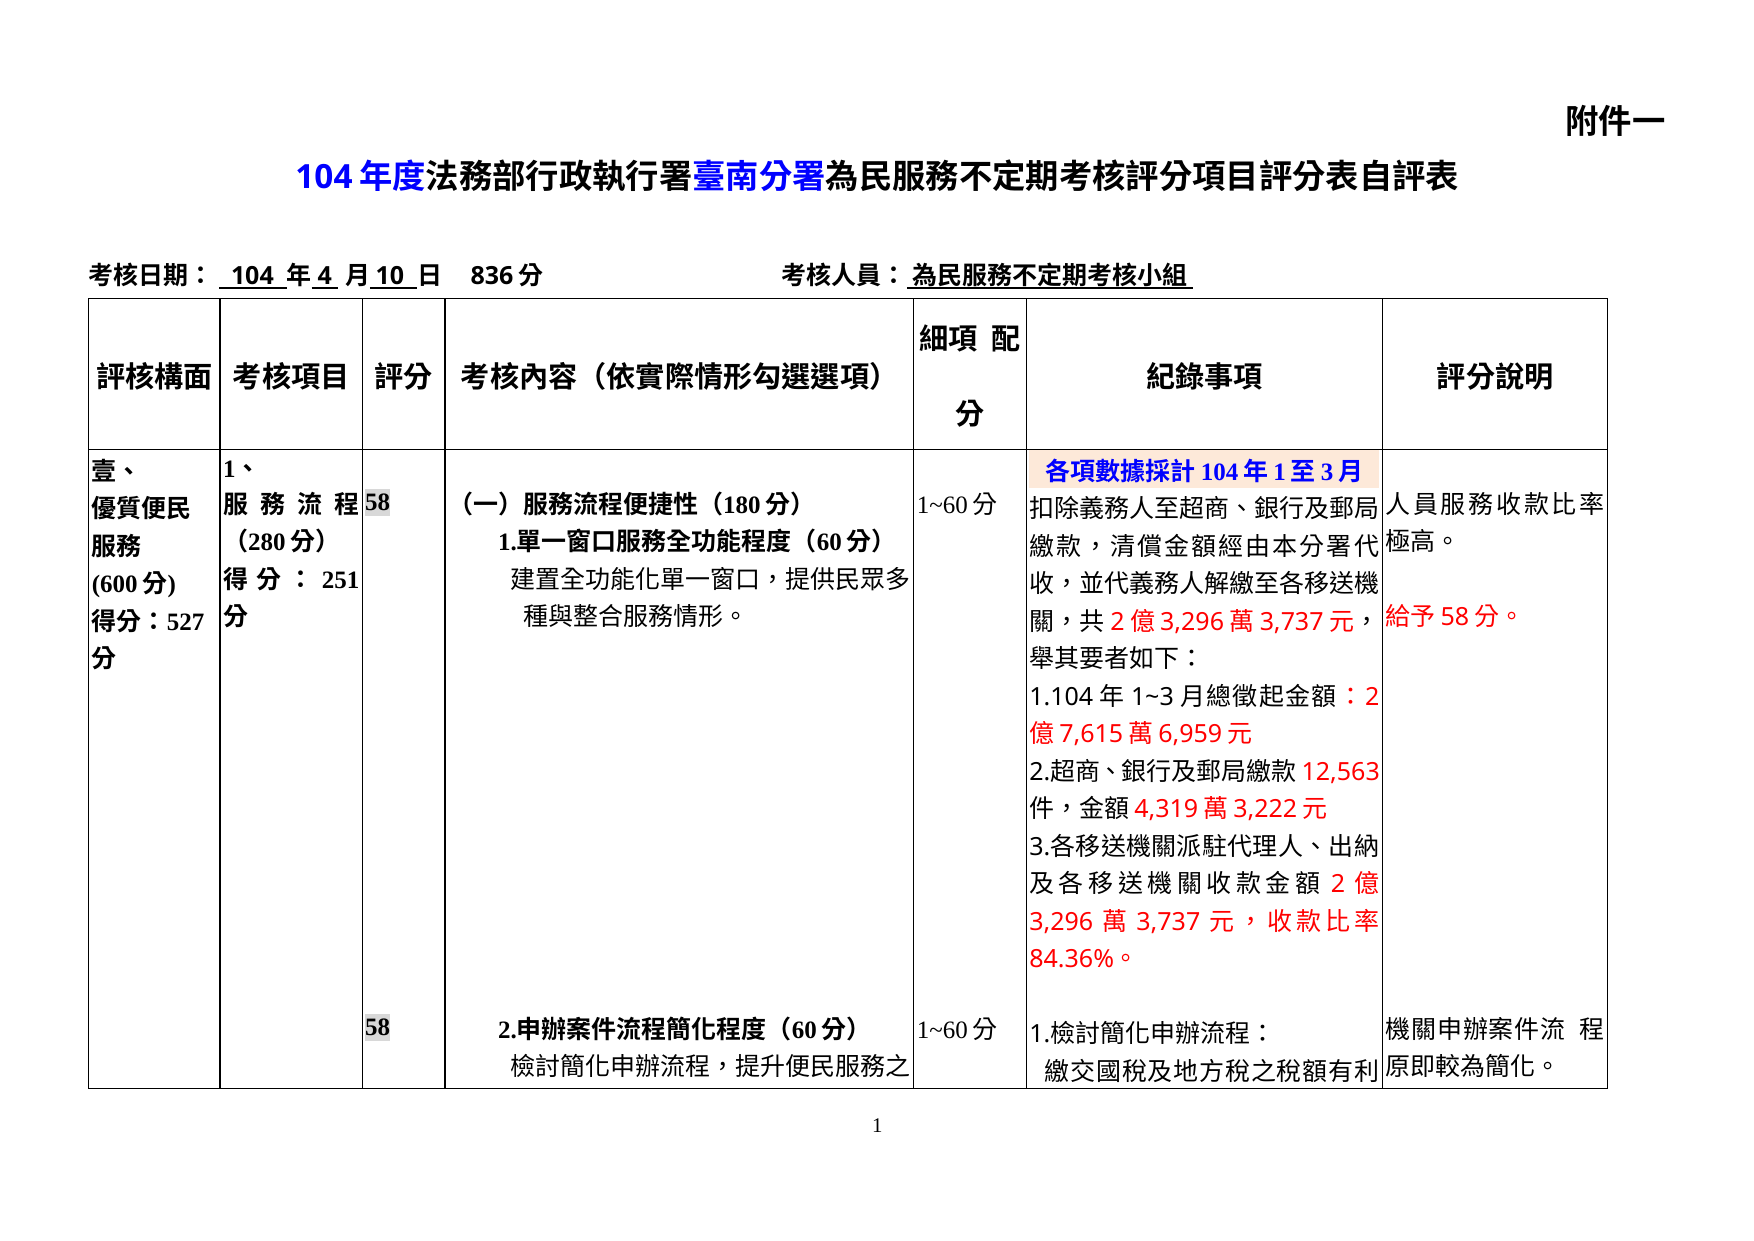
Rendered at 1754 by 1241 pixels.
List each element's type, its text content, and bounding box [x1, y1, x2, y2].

table_cell 58 58 [363, 450, 444, 1088]
table_cell （一）服務流程便捷性（180分） 1.單一窗口服務全功能程度（60分） 建置全功能化單一窗口，提供民眾多種與整合服務情形。 2.申辦案件流程簡化程度（60分） 檢討簡化申辦流程，提升便民服務之績效。 3.申辦案件書表減量程度（60分） 檢討申辦人檢附申辦書表情形，執行簡化措施，提升申辦便利性績效。 （二）服務流程透明度（100分） 1.案件處理流程查詢公開程度（60分） （1）提供案件承辦資訊種類（40分） ■提供承辦單位及電話，且於服務場所及機關網站（頁）公布標準處理流程，並主動告知申請人處理程序。 □提供承辦單位及電話，且於服務場所及機關網站（頁）公布標準處理流程。 □提供承辦單位及電話。 （2）提供案件查詢管道種類（20分） □提供現場、電話、網路及其他方式（如PDA等）。 █提供現場、電話及網路查詢。 □提供現場查詢。 2.案件處理流程主動回應程度（40分） □機關受理案件後提供申請人收件確認訊息；且處理案件超過標準作業時間主動告知申請人。 ■機關受理案件後提供申請人收件確認訊息。 服務場所便利性(50分) 1.洽公環境適切程度（25分） ■民眾對於機關整體洽公環境的滿意度達85％以上。 □民眾對於機關整體洽公環境的滿意度達75％以上。 □民眾對於機關整體洽公環境的滿意度達65％以上。 2.服務設施合宜程度（25分） ■除提供「核心設施」外，另備有「一般設施」供民眾使用，且有必要的使用說明與管理，確保設施品質。 □提供「核心設施」供民眾使用，且有必要的使用說明與管理，並定期檢查與充實，確保設施品質。 □提供「核心設施」供民眾使用，且有必要的使用說明與管理，確保設施品質。 (二)服務行為友善性與專業性（90分） 1.服務親和程度（40分） （1）洽公服務禮儀滿意度（20分） ■民眾對於洽公服務禮儀的滿意度達80％以上。 □民眾對於洽公服務禮儀的滿意度達75％以上。 □民眾對於洽公服務禮儀的滿意度達65％以上。 （2）電話禮貌測試績效（20分） □機關電話禮貌測試結果優良。 （測試分數90分以上） ■機關電話禮貌測試結果良好。 （測試分數80分以上） 機關電話禮貌測試結果普通。 （測試分數70分以上） 2.服務可勝任程度（50分） ■服務人員回應問題正確率達90％以上。 □服務人員回應問題正確率達85％以上。 □服務人員回應問題正確率達80％以上。 □服務人員回應問題正確率達75％以上。 □服務人員回應問題正確率達70％以上。 （三）服務行銷有效性（30分） 施政宣導有效程度（30分） ■施政宣導資料置機關網站公告周知。 ■為民服務場所提供相關文宣品宣傳。 ■辦理施政宣導活動。 ■透過平面或電子媒體進行宣導。 ■藉由參與公益或社區活動進行施政宣導。 （一）民眾滿意度（80分） 機關服務滿意度（80分） ■定期辦理服務滿意度調查，且服務滿意度達80﹪以上。 ■定期辦理服務滿意度趨勢分析,自我檢討提出改善服務措施，且有執行績效。 ■服務滿意度成長率 （二）民眾意見處理有效性（70分） 民眾意見回應與改善程度（70分） 辦理民眾意見處理滿意度調查，滿意度達60%以上。 設有民眾意見（含新聞輿情）處理機制及標準作業程序，且定期進行演練及檢討，並提供協談諮商服務。 提供民眾意見處理滿意度成長率數據。 （一）資訊公開適切性與內容有效性（50分） 公開法令、政策及服務資訊程度及內容正確程度（50分） （1）依據「政府資訊公開法」第7條主動公開相關資訊於網站（頁）比例（20分） ■應公開且已公開資訊比例達100％以上，並於網站（頁）設置「主動公開資訊」專區。 □應公開且已公開資訊比例達90％以上，並於網站（頁）設置「主動公開資訊」專區。 （2）服務措施及出版品資訊周知度（10分） ■公開服務措施、FAQ、機關活動、文宣品、出版品，另其他重要資訊1種以上。 □公開服務措施、FAQ、機關活動、文宣品、出版品。 □公開服務措施、FAQ、機關活動、文宣品。 （3）資訊內容正確程度（20分） ■網站（頁）資訊內容及連結抽測正確件數達14件以上。 □網站（頁）資訊內容及連結抽測正確件數達13件以上。 □網站（頁）資訊內容及連結抽測正確件數達12件以上。 （二）資訊檢索完整性與便捷性（50分） 資訊檢索服務妥適性及友善程度 ■提供全文檢索。 □提供檢索功能說明及使用範例及資訊檢索建議。 □提供進階功能檢索。 ■提供分類檢索，且符合詮釋資料及分類檢索規範。 （一）線上服務量能擴展性（50分） 1.線上服務提供及使用情形（50分） （1）線上服務量能（30分） ■提供線上服務項目。 ■提供線上服務項目成長數據，並持續成長。 於MyEGov提供線上服務項目。 （2）線上服務推廣績效（10分） ■透過推廣行銷活動提升民眾對於線上服務的認知與回應情形。 （3）電子表單簡化績效（10分） ■提出電子表單簡化建議或執行表單簡化工作，並進行電子表單管理。 提出電子表單簡化建議或執行表單簡化工作。 （二）電子參與多樣性（50分） 1.電子參與多元程度（50分） □除民眾意見反映及討論區外，另提供電子參與方式2種以上，且有互動機制及實際回應。 □除民眾意見反映及討論區外，另提供電子參與方式1種，且有互動機制及實際回應。 ■提供民眾意見反映及討論區，且有互動機制及實際回應。 有價值的創意服務（130分） ■服務時間彈性調整：如採取假日門 市、中午不打烊、夜間服務等作法。 ■服務地點延伸：如突破現場、臨櫃辦 理之限制，採取異地申辦即取件，電 話、傳真辦理及取件等作法。 ■服務項目改造：如服務項目總體檢， 檢討非必要之服務並予以終結；或新 增（創）服務項目，如策略聯盟、開 發客製化服務等。 ■服務方法創新：如利用資訊科技推動 網路繳、付款服務；提供主動服務 等。 ■其他創新服務樣態。 （二）創新服務標竿學習效益（40分） ■創意服務措施是否成為機關標準服務並有標準作業流程。 ■創意服務措施是否持續檢討改善。 ■創意服務措施提供作為其他機關標竿學習效益與擴散效果。 （三）組織內部創新機制及運作情形 （30分） 機關能否產生源源不絶的創新服務之關鍵所在是組織內部創新機制及運作。 ■機關應詳細說明內部創新提案機制之建立及運作情形，並確保該機制可常態性持續運轉。 [446, 450, 913, 1088]
table_header 紀錄事項 [1027, 299, 1382, 449]
table_header 考核內容（依實際情形勾選選項） [446, 299, 913, 449]
table_header 評分說明 [1383, 299, 1607, 449]
text 考核日期： 104 年 4 月 10 日 836分 考核人員： 為民服務不定期考核小組 [89, 256, 1665, 292]
table_cell 服務流程（280分） 得分：251分 二、 機關形象（170分） 得分：159分 三、 顧客關係（150分） 得分：117分 一、 資訊提供及檢索服務（100分） 得分：78分 二、 線上服務及電子參與（100分） 得分：56 提供創新（意）服務情形（200） 得分：175分 [221, 450, 362, 1088]
table_cell 人員服務收款比率極高。 給予58分。 機關申辦案件流 程原即較為簡化。 給予58分 【為民服務意見調查表滿意度分析表】 無效問卷： 未作答或勾選2個 回收：79件 滿意/(總數-無效)*100% 上季滿意度97.29% .無效問卷： 未作答或勾選2個 上季94.16% 因有檢討申辦人檢附申辦書表簡化措施、機關所辦之業務，民眾只需攜帶簡易之身分證明文件、印章或委託書，因此，民眾洽公是非常方便。 給予56分。 已於本分署網站及傳繳通知提供承辦單位及電話、服務場所及機關網站（頁）公布標準處理流程及義務人至分署後，志工等會主動告知申請人處理程序。 給予36分。 已提供現場、電話及網路查詢。 給予15分。 皆有專人每日受理申辦，如有疑問時，會以電話聯繫詢問確認之，當完成後，亦都會以電話、書面或E-mail告知辦理情形。 給予28分。 滿意度達85％以上。 給予24分。 上季97.92% 因有提供「核心設施」及「一般設施」供民眾使用，且有不足或損壞時，通知採購單位採購或請廠商維修。 哺乳室每日清潔，每月檢查。 機關東側騎樓裝設無障礙空間坡道。 給予24分。 上季滿意度：94.91% 因民眾對於機關整體服務禮儀的滿意度達80％以上。 上季滿意度：98.80% 給予19分。 測試結果平均高於80分。 給予15分。 上季平均89.63分 因民眾對於承辦人的問題回應率的滿意度達85％以上。 給予48分。 上季滿意度：96.41% 1.施政宣導資料置機關網站周知 2.為民服務場所提供文宣品宣傳 3.辦施政宣導活動 4.透過平面或電子媒體進行宣導 5.藉由參與公益或社區活動進行施政宣導皆有辦理。 給予29分。 因民眾對於11項服務的滿意度達80％以上。 給予50分。 成長率： (1)+0.86% (2)+2.13% (3)+3.01% (4)-1.27% (5)+0.44% (6)-1.46% (7)0% (8)-5.13% (9)-1.72% (10)-5.26% (11)+4.47% 申辦時間比較： A.增加：0.71分鐘 B. 增加幅度11.75% 辦理民眾意見處理滿意度調查 無民眾不滿意。 給予40分。 上季滿意度：0% 本分署已訂定受理民眾陳情處理機制及標準作業程序、對於民眾意見（含新聞輿情）有專人以書面會辦相關單位及其主管後陳核分署長，使其了解辦理情形、不定期辦理講習及每月辦理為民服務工作意見調查表分析檢討。 給予8分。 人民陳情案件問卷調查滿意度統計表 無民眾不滿意。 給予8分 本分署除無第7條第1項第7及9款之相關政府資訊及並非第10款之合議制機關外，其於7類政府資訊皆已100％公開於網站（頁）。 2.雖無以「主動公開資訊」名稱之專區，但設有以「政府資訊公開」名稱之專區，且其意義及功能相同。 給予17分。 機關網站已設有16類服務單元及51 項次單元，對於機關公開服務措施、FAQ、機關活動、文宣品等資訊周知度應很高。 給予8分。 網站（頁）資訊連結正確件數達16件。給予18分。 有提供全文檢索 給予25分。 並未提供功能說明、使用範例、資訊檢索建議功能： 不給予分數。 未提供進階功能檢索：不給予分數。 經Meta Data檢測結果通過比例為91%。 給予10分。 提供線上服務項目計14項。 給予17分。 線上服務項目持續成長。 給予3分 。 於MyEGov無提供線上服務項目。 不給予分數。 電子公佈欄（跑馬燈）及宣導品（環保餐具）上已有機關網址。 給予8分。 已有健保案件之債證、送達證書、繳款書與收據、差勤表單、領物單、現場查訪表單及自動回饋分案結果電子檔等電子表單，並進行電子表單管理。以電子化進行財產查報。 給予8分。 對於民眾意見，設有專人受理申辦及回應，但未設討論區。 給予20分。 於「服務時間彈性調整」、「服務地點延伸」、「服務項目改造」、「服務方法創新」及「其他創新服務樣態」等5方面皆有辦理。 給予120分。 法務部便民服務線上申辦系統 放寬分期規定 1.創意服務措施已成為機關標準服務，部分措施並有標準作業流程。 2.有持續檢討改善創意服務措施，使其更符合民眾需求。 3.有創意服務措施提供作為其他機關標竿學習效益與擴散效果。 給予35分。 有持續檢討改善創意服務措施，使其更符合民眾需求。 給予20分。 [1383, 450, 1607, 1088]
text 104年度法務部行政執行署臺南分署為民服務不定期考核評分項目評分表自評表 [89, 149, 1665, 198]
table_header 評分 [363, 299, 444, 449]
table_header 考核項目 [221, 299, 362, 449]
table_header 細項 配分 [914, 299, 1026, 449]
table_cell 各項數據採計104年1至3月 扣除義務人至超商、銀行及郵局繳款，清償金額經由本分署代收，並代義務人解繳至各移送機關，共2億3,296萬3,737元，舉其要者如下： 1.104年1~3月總徵起金額：2億7,615萬6,959元 2.超商、銀行及郵局繳款12,563件，金額4,319萬3,222元 3.各移送機關派駐代理人、出納及各移送機關收款金額2億3,296萬3,737元，收款比率84.36%。 1.檢討簡化申辦流程： 繳交國稅及地方稅之稅額有利息累計之情事，因此，如無稅務機關派駐本分署時，將發生繳款金額之疑義及民眾無法立即取得稅務機關之收據，因此，要求稅務機關派駐本分署時，除可解決繳款金額之疑義外，亦可使民眾立即取得稅務機關之收據，省卻先由本分署開立收據予民眾，待稅務機關收到款項並確認金額無訛後，再開立稅務機關收據予民眾之繁雜程序。 2.績效：【附件2】之10 （1）「為民服務工作意見調查表」之「10.申辦案件的流程及速度」： A滿意（含非常滿意）：72位。 B.無效問卷：3位(未作答或勾選2個) C.滿意度：94.74% （2）依「為民服務工作意見調查表」之「申辦案件的流程及速度」之「所花費時間」：【附件2】之11 A.5分鐘以內：40件，占57.14%。 B.5至15分鐘以內：26件，占37.14%。 C.15分鐘以內：66件，占94.29%。 D.無效問卷：9位 1.民眾如需分期繳納案款時，原需具狀申請，但因具狀內容是許多民眾所不了解，因此，為求便民，現今只要在分署內網站下載或服務台索取「分期繳納申請書」，勾選無法一次完納全部金額之原因（條列式表格）後，即可完成分期繳納之申請。 2.本分署辦理拍賣時，將投標書及委任狀相結合，方便民眾委託他人投標時使用，無需再撰寫另一委任狀，不僅簡化申請流程，易符合節能減碳之趨勢。 3.義務人至分署繳款、採購案之廠商現場及電子領標、民眾申訴陳請皆無需檢付任何書證即可辦理。 4.辦理拍賣時，民眾只需帶身分證明文件。 5.採購案開標及簽約時，廠商負責人親自到場時，只需帶公司及負責人印章；若非負責人時，需加帶身分證明文件及委託書。 1.網站（http://www.tny.moj.gov.tw/） 繳款通知提供承辦單位及電話，且於服務場所及網站（頁）公布標準處理流程(執行案件處理作業流程圖)、承辦單位及電話。【附件3】(網站) 2.義務人至本分署後，志工等會主動告知申請人處理程序。(現場繳款流程圖) 1.義務人至本分署，承辦人、役男、委外人員、志工可提供現場案件查詢服務。 2.本分署網站（http://www.tny.moj.gov.tw/）及信封與業務宣導摺頁有提供電話、地址、網址及位置圖。 3.傳繳通知亦有承辦單位之電話及股別。【附件4】 1.網站民意信箱及廉政信箱，或以書面形式申辦案件者，每日皆有專人受理申辦，當收到申辦案件後，如有疑問時，會以電話（如留有電話號碼）聯繫詢問確認，如無疑問，立即會辦相關單位陳核分署長，處理完成後都以電話或E-mail告知辦理情形。 2.陳情案件回復後，以郵件或廣告回信寄發處理情形問卷調查並作後續分析。 「為民服務工作意見調查表」1.「洽公環境滿意度及環境整潔及綠化、美化情形」：回收79件【附件2】之1 1.滿意（含非常滿意）：78位。 2.無效問卷：0位(未作答或勾選2個) 3.滿意度：98.73% 1.機關提供「核心設施」（為民服務中心），亦備有「一般設施」供民眾使用，如有不足或損壞時，通知採購單位採購或請廠商維修。 2.「為民服務工作意見調查表」2.「本分署服務設備、引導標示是否清楚」： 回收79件【附件2】之2 A.滿意（含非常滿意）：78位。 B.無效問卷：1位(未作答或勾選2個) C.滿意度：100% 「為民服務工作意見調查表」7.「承辦人的服務態度」：【附件2】之7 1.滿意（含非常滿意）：78位。 2.無效問卷：1位(未作答或勾選2個) 3.滿意度：100% 1.上級行政執行署電話禮貌測試合計：6人【附件5】 測試等第優良：6人 2.本分署測試：9人，平均89.46分。 【附件6】 「月為民服務工作意見調查表」之9.「承辦人的問題回應正確率」：【附件2】之9 1.滿意（含非常滿意）：75位。 2.無效問卷：1位(未作答或勾選2個) 3.滿意度：96.15% 1.網站施政宣導：執行業務公告 獎勵檢舉滯欠大戶生活奢華問答、 常見問題、鑑定人估價作業規定、如「動產拍賣」、「不動產拍賣」、「便利商店代收案款」、「繼承新法 報你知」及「反毒參一咖」等資料皆置機關網站公告周知。【附件7】 2.服務場所文宣品宣導【附件8.9.10】 洽公資訊、機關簡介、不動產拍賣「便利商店代收案款」、政風宣導等。 3.施政宣導活動 (1)大廳公布欄及牆作政風宣導。 (2)櫃台放業務宣導文宣。 4.參與公益或社區活動施政宣導 愛心社或替代役公益或檔案運用活動，贈送機關宣導品環保筷。【附件13】 5.針對社會關心或具指標個案召開記者會或發佈新聞稿。 「為民服務工作意見調查表」11項：【附件2】、【附件15、16】 1.滿意度90%以上：9項(103年8項) 2.滿意度85%以上：2項(103年3項) 3.滿意度80%以下：0項(103年0項) 4.滿意度成長率：103年及104年同季相比較 (1)洽公環境滿意度及環境整潔及綠化、美化情形。 (2)本分署服務設備、引導標示是否清楚。 (3)電話禮貌。 (4)服務台服務。 (5)本分署機關網站提供資訊情形。 (6)行政執行事件有關規定獲知管道。 (7)承辦人的服務態度。 (8)申請案件時，承辦人員對規定解說是否詳細。 (9)承辦人的問題回應正確率。 (10)申辦案件的流程及速度。 (11)申辦案件所花費的時間。 5.申辦案件所花費的時間與上年度比較。 (1)103年平均花費時間：6.04分 (2)104年平均花費時間：6.75分 6.滿意度分析檢討：【附件17】 會各單位檢討改善。 1.辦理民眾陳請（申訴）件數： 總計：5件【附件18】 2.寄發處理情形問卷調查：5件 3.未寄發問卷：0件(重復陳情或其他) 4.問卷回收：0件 5.滿意度分析： (1)非常滿意：0件 (2)滿意：0件 (3)尚可：0件 (4)不滿意：0件 (5)非常不滿意：0件 (6)滿意度：0%(非常滿意+滿意) 1.訂定受理民眾陳情處理機制及標準作業程序，並公佈於網站。【附件19】 2.民眾意見（含新聞輿情）有專人以書面會辦相關單位及其主管後陳核 分署長，使其了解辦理情形。 3.不定期辦理講習。【附件20】 4.每月為民服務工作意見調查表完成後，立即作服務滿意度檢討分析，對於各項服務有「不滿意（含非常不滿意）」或「對本分署有其他意見」者，電詢原因並告知改善對策，如涉及執行人員執行態度欠佳時，將列入執行態度考核。 1-3月滿意度0%。【附件21】 1.依據「政府資訊公開法」第7條規定，應公開10類政府資訊： （1）本分署除無第7條第1項第7及9款之相關政府資訊及並非第10款之合議制機關外，其餘7類政府資訊（第7條第1項第1、2款連結至法務部「主管法規系統」）皆已100％公開於網站（頁）。【附件詳網站】 （2）本分署網站設有以「政府資訊公開」名稱之專區，非以「主動公開資訊」名稱之專區，但其意義及功能相同。 機關網站設有16類服務單元（機關簡介、機關導覽、為民服務、統計園地、廉政天地、檔案應用、行政執行法規、電子公佈欄、替代役役男專區、政府資訊公開、法務電子報、重大政策、就業資訊及電子公文附件區）及51項次單元。【附件詳網站】 1.本分署網站首頁設置「檢索」服務，使民眾迅速收尋瀏覽所需資訊。 2.建置資訊平台連結服務16處。 【附件詳網站】 有提供全文檢索。 並未提供功能說明、使用範例及資訊檢索建議功能。 並未提供進階功能檢索。 經Meta Data檢測結果通過比例為91%。 【附件22】 提供14則各類申(聲)請書表及設置「民意信箱」與「廉政信箱」等線上服務項目。【附件詳網站】 1.本分署網站自90年即設有「民意信箱」及「廉政信箱」。 2.100年10月4日建置完成「iTaiwan無線上網服務」，免費供民眾使用。 3.98年至103年皆有電子領標之線上服務項目。 於MyEGov無提供線上服務項目。 1.民眾洽公時，可從電子公佈欄（跑馬燈）知道本分署網址。 2.本分署宣導品（環保餐具）上印有機關網址。 3.平面媒體宣導均附網站網址： 1.健保案件之債證（98年6月1日起發執行憑證需加編號，避免重複以減少錯誤。）、送達證書、繳款書及收據。 2.差勤表單、領物單、現場查訪單。 3.案管系統於分案後翌日，自動回饋分案結果至移送機關承辦單位之電子信箱。 4.推動債證及執行命令電子化，減少紙張、郵資浪費。 本分署網站民意信箱及廉政信箱，每日皆有專人受理申辦，當收到申辦案件後，如有疑問時，會以電話（如留有電話號碼）聯繫詢問確認之，如無疑問時，立即會辦相關單位及陳核分署長知悉，處理完成後都會以E-mail告知辦理情形。 1.服務時間彈性調整： 自97年6月1日起，本分署推行中午不打烊，即排定中午輪值收款。自103年9月1日起，本分署推行早上8點至8點半輪值收款。 2.服務地點延伸： （1）自97年6月1日起，民眾若欠繳未滿2萬元之國稅、及地方稅而移送行政執行，可持本分署寄發印有條碼之傳繳通知書，於繳款期限內至統一、全家、萊爾富、OK四大便利商店全國門市繳款，並至99年1月1日起免收手續費。 （2）自99年7月1日起，民眾若欠繳未滿二萬元之汽車燃料使用費及其違規而移送行政執行，可持本分署寄發印有條碼通知書，於繳款期限內至統一、全家、萊爾富、OK四大便利商店全國門市及全國郵局繳款，免收手續費。 （3）自99年8月26日起，民眾若欠繳未滿2萬元之全民健康保險費而移送行政執行，可持本分署寄發印有條碼之傳繳通知書，於繳納期限內至統一、全家、萊爾富、OK四大便利商店全國門市繳款，免收手續費，亦可到郵局、台銀、土銀、合庫、一銀、華銀、彰銀、富邦、中信銀、兆豐、安泰、日盛、台灣中小企銀、高雄銀行等14家金融機構繳納，無金額限制亦免收手續費。 (4) 民眾若欠繳未滿2萬元之勞工保險費而移送行政執行，可持本分署寄發印有條碼之傳繳通知書，於繳納期限內至統一、全家、萊爾富、OK四大便利商店全國門市繳款，免收手續費，亦可到台銀、花旗、聯邦、三信、土銀、合庫、華泰、台中銀行、富邦、陽信、板信、兆豐、永豐、新光、京城、華南、高雄銀行、台灣企銀、一銀、彰銀、玉山、台新、萬泰、元大、郵局、上海商銀、國泰世華、中信銀、瑞興等29家金融機構繳納，無金額限制亦免收手續費。 (5) 民眾若欠繳未滿2萬元之交通違規罰鍰案件而移送行政執行，可持本分署寄發印有條碼之傳繳通知書，於繳納期限內至統一、全家、萊爾富、OK四大便利商店全國門市繳款，每筆僅收手續費6元。 （6）由移送機關每日支援車輛4部並派員配合現場執行，由義務人可在本分署執行人員現場執行時當場繳款。【附件詳案管系統】 3.服務項目改造： 本分署派駐機關監理站，除可繳款外，亦可查詢車輛欠稅情形。 4.服務方法創新： 現在民眾只要有讀卡機，即可在家中利用網路，透過自然人憑證認證機制，以個人身分証字號及執行案號，查詢其於全省各分署目前所有欠繳案件之進行及繳款情形，對於健保案件繳款部分，可再以超連結方式連結健保局的電子付費交易網頁進行繳款程序，提昇民眾繳款的便利性。 【附件23】 http://www.moj.gov.tw/login/login.htm 5.其他創新服務樣態： 本分署動產及不動產集中拍賣時間為每週四下午3：00(2：30於本分署二樓拍賣室開始投標)。 6.行政執行事件核准分期繳納執行金額實施要點99年2月9 日修正： 第一項：行政執行事件核准分期繳納之期數，得分二至六十期。 第二項：執行金額（含累計）在新臺幣（下同）一千萬元以上之行政執行事件，經核准分六十期繳納，仍無法完納者，得經核准繼續延長期數。 7. 自100年3月完成全國首件由地方稅務機關承受之案例；另外，積極協調國稅機關與地方稅務機關於同年11月完成全國首件兩機關共同承受之個案，以解決國稅機關無預見支應地方稅之窘境。今年（101年）在本分署協助研議下台南市政府於6月26日訂定「臺南市政府辦理欠稅案件承受不能拍定不動產作業要點」，從原先採個案簽准之方式，透過法令的訂定而使地方稅務機關之作業程序法制化，並於101年9月27日完成法制化後第一件承受之案例。執行案件常見義務人已無力清償，剩餘之不動產又因賣相不佳而乏人問津，本分署以創新之作法推動地方稅務機關承受之制度，使已無力清償之義務人得因承受制度而清償欠稅。 1.創意服務措施已成為機關標準服務：上述「服務時間彈性調整」：中午輪值收款、「服務地點延伸」：超商繳款與義務人現場繳款、「服務項目改造」：派駐機關監理站，除可繳款外，亦可辦理其他監理業務及「服務方法創新」：電子付費等4方面創意服務措施已成為機關標準服務。 2.有標準作業流程者：「服務項目改造」：派駐機關監理站，除可繳款外，亦可辦理其他監理業務。 3.創意服務措施是否持續檢討改善：創意服務措施將持續檢討改善，使其更符合民中需求。 4.創意服務措施提供作為其他機關標竿學習效益與擴散效果： （1）自97年6月1日起，本分署推行中午不打烊，排定中午輪值收款後，其他分署亦比照辦理。 （2）本分署於97年4月訂定「查封物品保管措施」，行政執行署政風室於98年辦理「查封物品管理專案稽核」時，其他分署有電詢希望本分署提供相關資料供參。 (3) 發出執行命令前，須先向移送機關查詢積欠稅額，以提高執行命令之正確性，亦避免引起民怨。 持續辦理 （1）自97年6月1日起，本分署推行中午不打烊，排定中午輪值收款後。自103年9月1日起，本分署推行早上8點至8點半輪值收款。 （2）本分署於97年4月訂定「查封物品保管措施」，行政執行署政風室於98年辦理「查封物品管理專案稽核」時，其他分署有電詢希望本分署提供相關資料供參。 (3) 發出執行命令前，須先向移送機關查詢積欠稅額，以提高執行命令之正確性，亦避免引起民怨。 [1027, 450, 1382, 1088]
table_header 評核構面 [89, 299, 219, 449]
text 附件一 [89, 95, 1665, 143]
table_cell 1~60分 1~60分 1~60分 30~40分 20~30分 1~20分 15~20分 10~15分 1~10分 30~40分 1~30分 20~25分 15~20分 1~15分 20~25分 15~20分 1~15分 15~20分 10~15分 1~10分 15~20分 10~15分 1~10分 45~50分 40~45分 35~40分 30~35分 1~30分 1~30分 40~60分 1~10分 1~10分 40~50分 1~10分 1~10分 10~20分 1~10分 8~10分 5~8分 1~5分 15~20分 10~15分 1~10分 1~25分 1~7分 1~7分 1~11分 1~20分 1~5分 1~5 分 1~10 分 5~10 分 1~5分 40~50 分 30~40 分 1~30分 1~87分 1-26分 1-17分 1~40 分 1~30 分 [914, 450, 1026, 1088]
table_cell 壹、 優質便民 服務 (600分) 得分：527分 [89, 450, 219, 1088]
